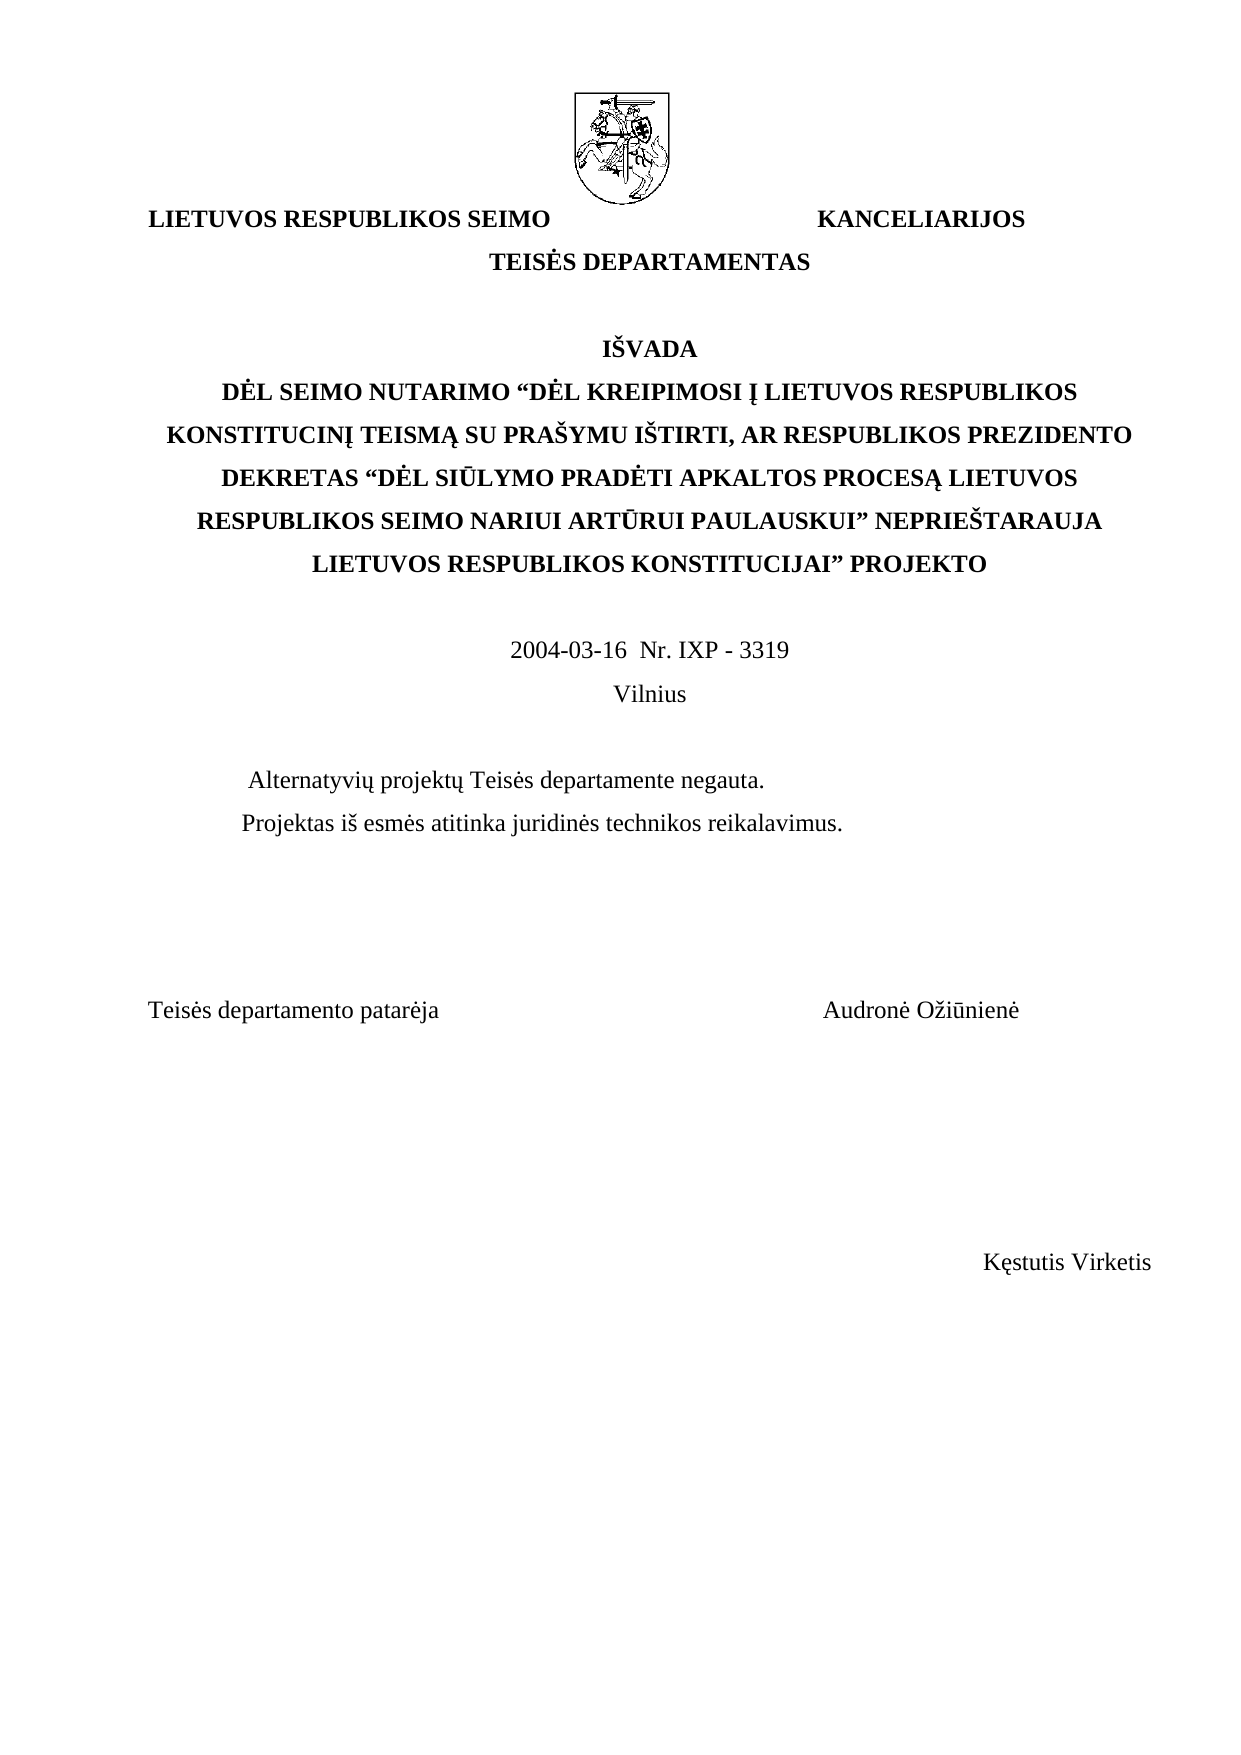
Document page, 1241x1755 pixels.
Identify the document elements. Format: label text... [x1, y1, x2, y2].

text Alternatyvių projektų Teisės departamente negauta. [148, 765, 1152, 794]
text LIETUVOS RESPUBLIKOS SEIMO KANCELIARIJOS [148, 204, 1152, 233]
text Vilnius [148, 679, 1152, 707]
text Kęstutis Virketis [148, 1247, 1152, 1275]
text IŠVADA [148, 334, 1152, 362]
text 2004-03-16 Nr. IXP - 3319 [148, 636, 1152, 664]
text TEISĖS DEPARTAMENTAS [148, 247, 1152, 276]
text DĖL SEIMO NUTARIMO “DĖL KREIPIMOSI Į LIETUVOS RESPUBLIKOS KONSTITUCINĮ TEISMĄ SU PRAŠYMU IŠTIRTI, AR RESPUBLIKOS PREZIDENTO DEKRETAS “DĖL SIŪLYMO PRADĖTI APKALTOS PROCESĄ LIETUVOS RESPUBLIKOS SEIMO NARIUI ARTŪRUI PAULAUSKUI” NEPRIEŠTARAUJA LIETUVOS RESPUBLIKOS KONSTITUCIJAI” PROJEKTO [148, 377, 1152, 578]
text Projektas iš esmės atitinka juridinės technikos reikalavimus. [148, 808, 1152, 837]
text Teisės departamento patarėja Audronė Ožiūnienė [148, 995, 1152, 1067]
